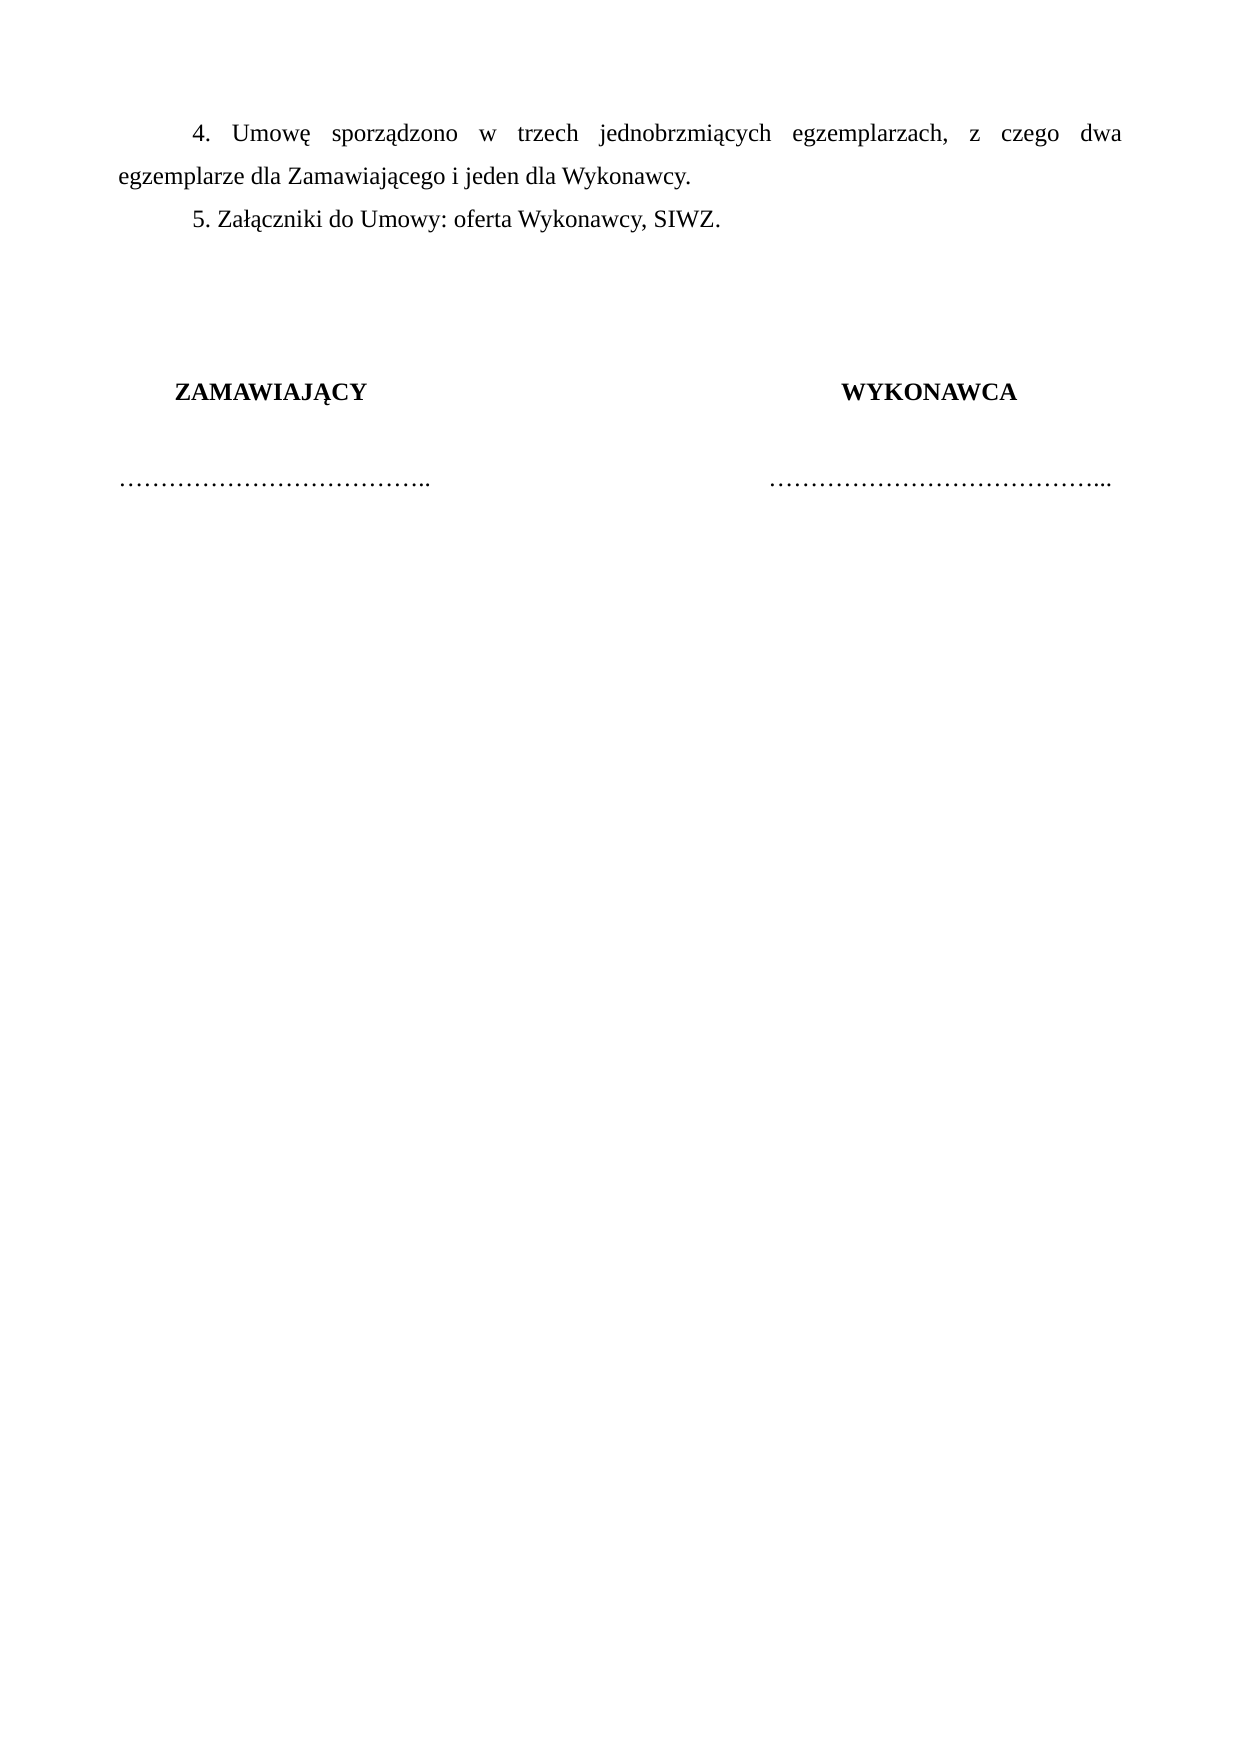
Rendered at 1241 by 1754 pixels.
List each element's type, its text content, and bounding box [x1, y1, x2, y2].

text ……………………………….. …………………………………... [118, 463, 1122, 492]
text 5. Załączniki do Umowy: oferta Wykonawcy, SIWZ. [118, 204, 1122, 233]
text ZAMAWIAJĄCY WYKONAWCA [118, 377, 1122, 406]
text 4. Umowę sporządzono w trzech jednobrzmiących egzemplarzach, z czego dwa egzemplarze dla Zamawiającego i jeden dla Wykonawcy. [118, 118, 1122, 190]
